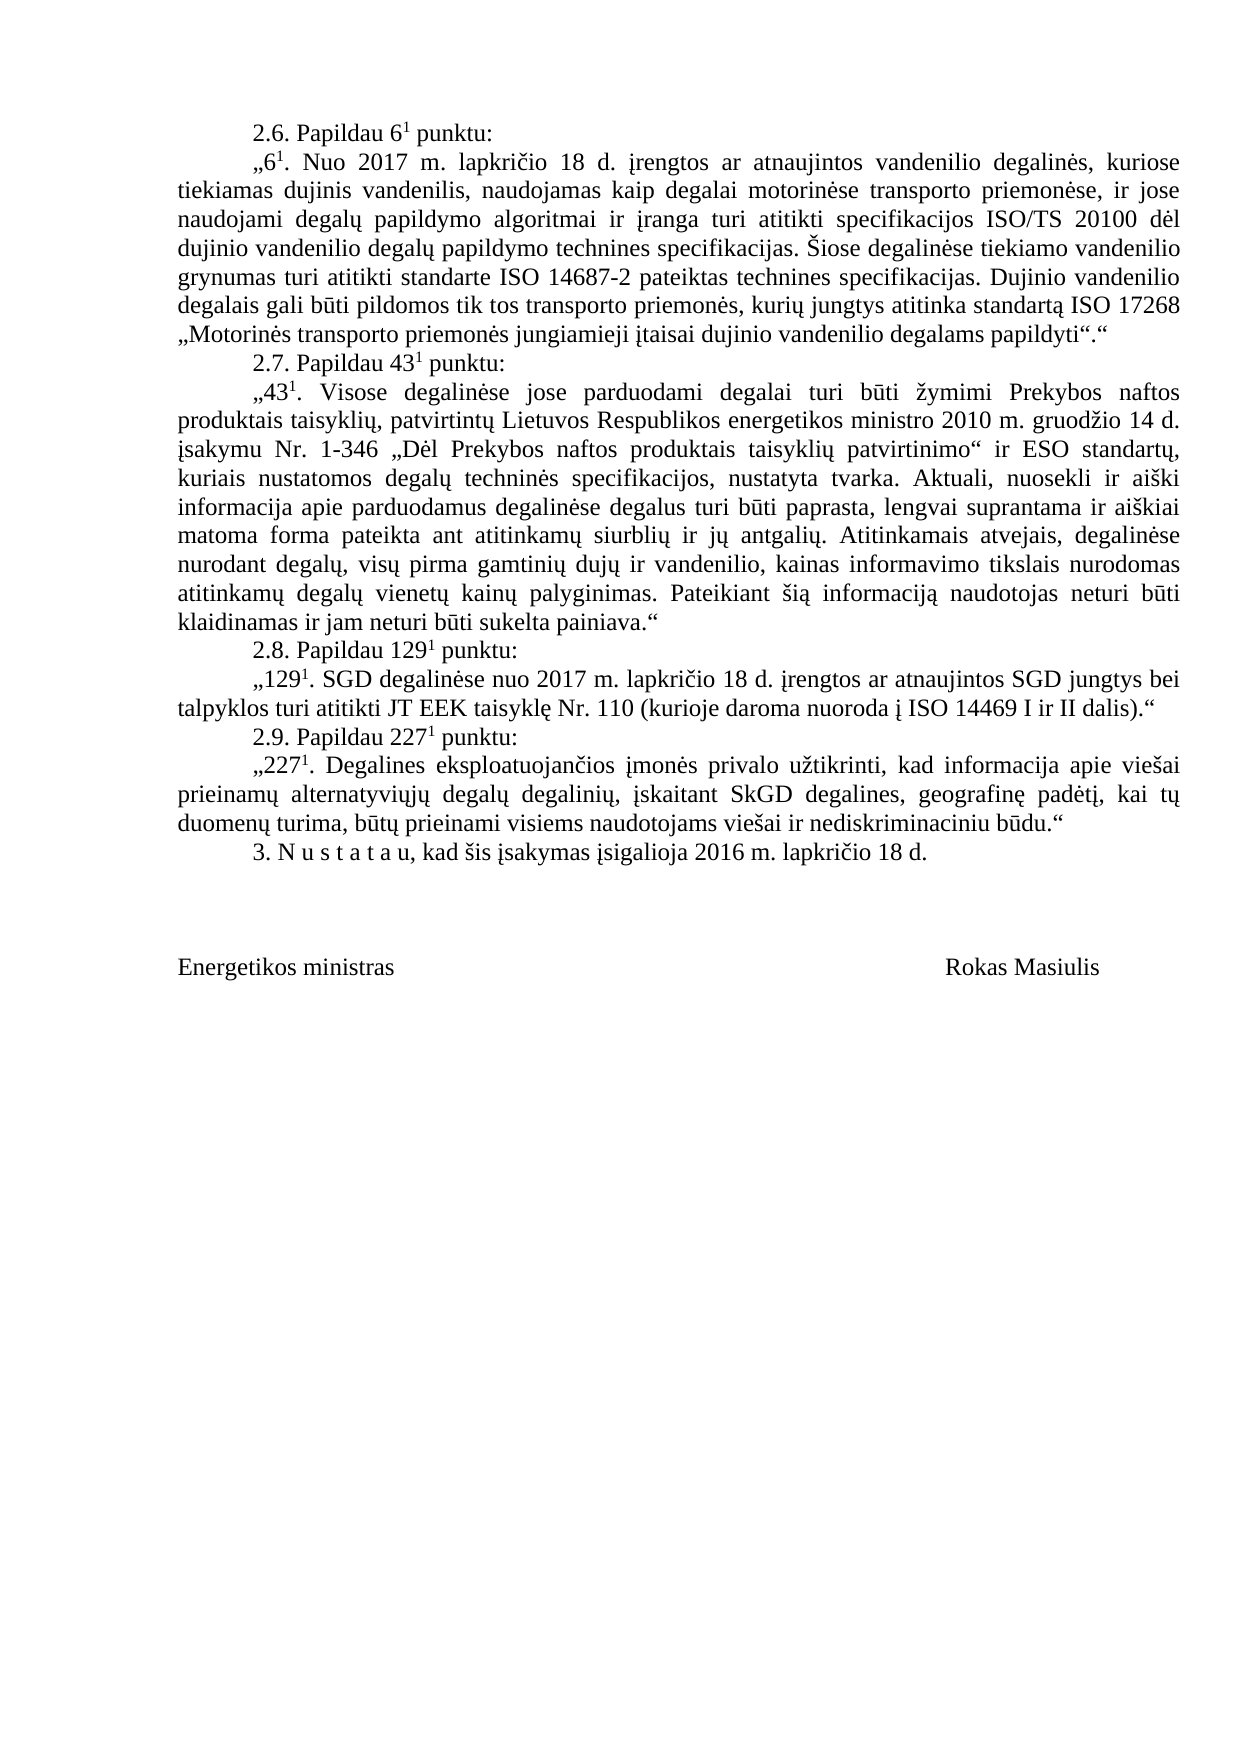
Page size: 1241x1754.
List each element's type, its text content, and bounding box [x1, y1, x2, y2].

text 3. N u s t a t a u, kad šis įsakymas įsigalioja 2016 m. lapkričio 18 d. [177, 837, 1181, 866]
text „1291. SGD degalinėse nuo 2017 m. lapkričio 18 d. įrengtos ar atnaujintos SGD jungtys bei talpyklos turi atitikti JT EEK taisyklę Nr. 110 (kurioje daroma nuoroda į ISO 14469 I ir II dalis).“ [177, 664, 1181, 722]
text 2.7. Papildau 431 punktu: [177, 348, 1181, 377]
text 2.6. Papildau 61 punktu: [177, 118, 1181, 147]
text „2271. Degalines eksploatuojančios įmonės privalo užtikrinti, kad informacija apie viešai prieinamų alternatyviųjų degalų degalinių, įskaitant SkGD degalines, geografinę padėtį, kai tų duomenų turima, būtų prieinami visiems naudotojams viešai ir nediskriminaciniu būdu.“ [177, 751, 1181, 837]
text 2.9. Papildau 2271 punktu: [177, 722, 1181, 751]
text „431. Visose degalinėse jose parduodami degalai turi būti žymimi Prekybos naftos produktais taisyklių, patvirtintų Lietuvos Respublikos energetikos ministro 2010 m. gruodžio 14 d. įsakymu Nr. 1-346 „Dėl Prekybos naftos produktais taisyklių patvirtinimo“ ir ESO standartų, kuriais nustatomos degalų techninės specifikacijos, nustatyta tvarka. Aktuali, nuosekli ir aiški informacija apie parduodamus degalinėse degalus turi būti paprasta, lengvai suprantama ir aiškiai matoma forma pateikta ant atitinkamų siurblių ir jų antgalių. Atitinkamais atvejais, degalinėse nurodant degalų, visų pirma gamtinių dujų ir vandenilio, kainas informavimo tikslais nurodomas atitinkamų degalų vienetų kainų palyginimas. Pateikiant šią informaciją naudotojas neturi būti klaidinamas ir jam neturi būti sukelta painiava.“ [177, 377, 1181, 636]
text 2.8. Papildau 1291 punktu: [177, 636, 1181, 664]
text „61. Nuo 2017 m. lapkričio 18 d. įrengtos ar atnaujintos vandenilio degalinės, kuriose tiekiamas dujinis vandenilis, naudojamas kaip degalai motorinėse transporto priemonėse, ir jose naudojami degalų papildymo algoritmai ir įranga turi atitikti specifikacijos ISO/TS 20100 dėl dujinio vandenilio degalų papildymo technines specifikacijas. Šiose degalinėse tiekiamo vandenilio grynumas turi atitikti standarte ISO 14687-2 pateiktas technines specifikacijas. Dujinio vandenilio degalais gali būti pildomos tik tos transporto priemonės, kurių jungtys atitinka standartą ISO 17268 „Motorinės transporto priemonės jungiamieji įtaisai dujinio vandenilio degalams papildyti“.“ [177, 147, 1181, 348]
text Energetikos ministras Rokas Masiulis [177, 952, 1181, 981]
